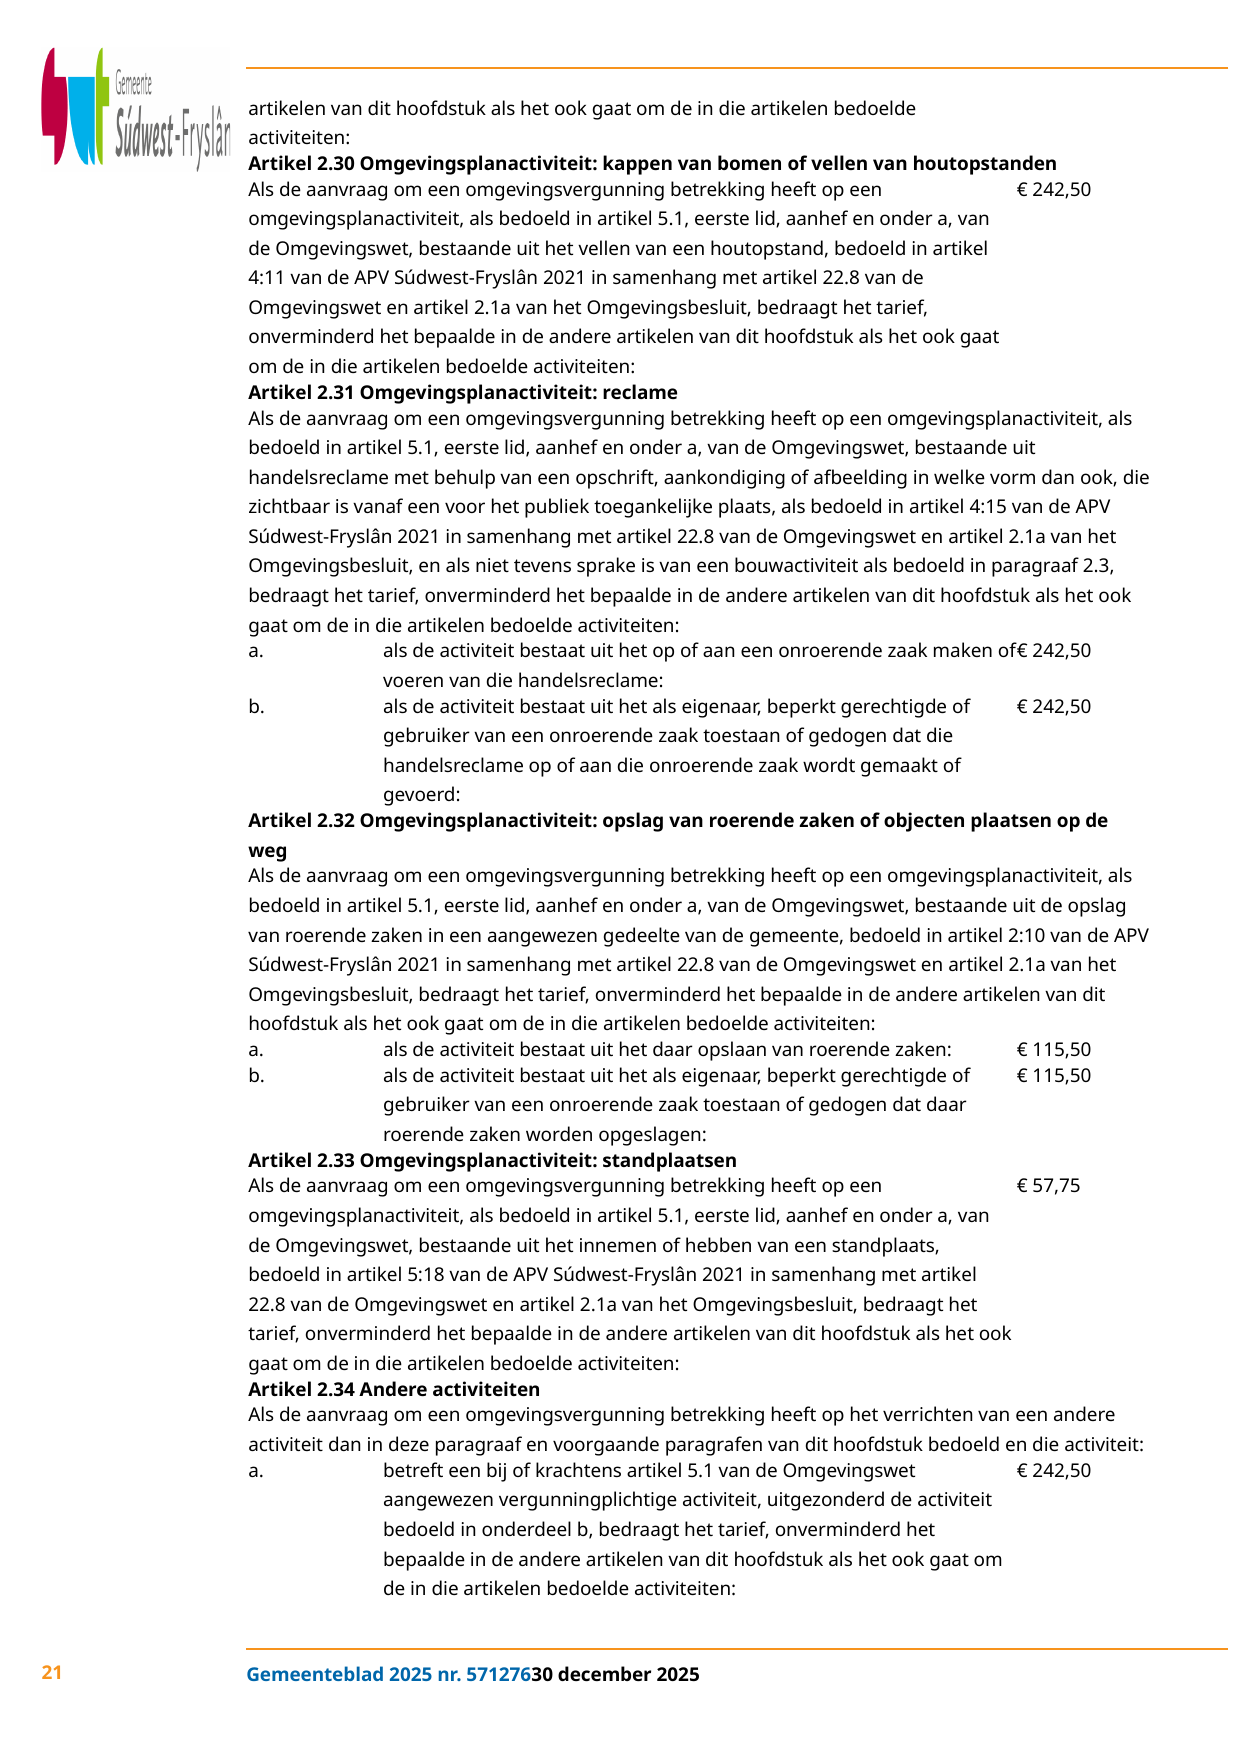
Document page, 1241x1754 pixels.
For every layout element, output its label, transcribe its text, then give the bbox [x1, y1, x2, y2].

table_cell Als de aanvraag om een omgevingsvergunning betrekking heeft op een omgevingsplanactiviteit, als bedoeld in artikel 5.1, eerste lid, aanhef en onder a, van de Omgevingswet, bestaande uit handelsreclame met behulp van een opschrift, aankondiging of afbeelding in welke vorm dan ook, die zichtbaar is vanaf een voor het publiek toegankelijke plaats, als bedoeld in artikel 4:15 van de APV Súdwest-Fryslân 2021 in samenhang met artikel 22.8 van de Omgevingswet en artikel 2.1a van het Omgevingsbesluit, en als niet tevens sprake is van een bouwactiviteit als bedoeld in paragraaf 2.3, bedraagt het tarief, onverminderd het bepaalde in de andere artikelen van dit hoofdstuk als het ook gaat om de in die artikelen bedoelde activiteiten: [248, 405, 1152, 638]
table_cell a. [248, 638, 383, 693]
table_cell [1017, 95, 1152, 150]
table_cell a. [248, 1036, 383, 1062]
table_cell als de activiteit bestaat uit het als eigenaar, beperkt gerechtigde of gebruiker van een onroerende zaak toestaan of gedogen dat die handelsreclame op of aan die onroerende zaak wordt gemaakt of gevoerd: [383, 693, 1017, 807]
table_cell als de activiteit bestaat uit het op of aan een onroerende zaak maken of voeren van die handelsreclame: [383, 638, 1017, 693]
table_cell € 242,50 [1017, 638, 1152, 693]
table_cell a. [248, 1457, 383, 1601]
table_cell artikelen van dit hoofdstuk als het ook gaat om de in die artikelen bedoelde activiteiten: [248, 95, 1017, 150]
table_cell als de activiteit bestaat uit het als eigenaar, beperkt gerechtigde of gebruiker van een onroerende zaak toestaan of gedogen dat daar roerende zaken worden opgeslagen: [383, 1062, 1017, 1147]
table_cell betreft een bij of krachtens artikel 5.1 van de Omgevingswet aangewezen vergunningplichtige activiteit, uitgezonderd de activiteit bedoeld in onderdeel b, bedraagt het tarief, onverminderd het bepaalde in de andere artikelen van dit hoofdstuk als het ook gaat om de in die artikelen bedoelde activiteiten: [383, 1457, 1017, 1601]
table_cell € 242,50 [1017, 1457, 1152, 1601]
table_cell € 57,75 [1017, 1173, 1152, 1376]
table_cell Als de aanvraag om een omgevingsvergunning betrekking heeft op een omgevingsplanactiviteit, als bedoeld in artikel 5.1, eerste lid, aanhef en onder a, van de Omgevingswet, bestaande uit de opslag van roerende zaken in een aangewezen gedeelte van de gemeente, bedoeld in artikel 2:10 van de APV Súdwest-Fryslân 2021 in samenhang met artikel 22.8 van de Omgevingswet en artikel 2.1a van het Omgevingsbesluit, bedraagt het tarief, onverminderd het bepaalde in de andere artikelen van dit hoofdstuk als het ook gaat om de in die artikelen bedoelde activiteiten: [248, 863, 1152, 1036]
table_cell als de activiteit bestaat uit het daar opslaan van roerende zaken: [383, 1036, 1017, 1062]
table_cell b. [248, 693, 383, 807]
table_cell € 242,50 [1017, 176, 1152, 379]
table_cell Artikel 2.31 Omgevingsplanactiviteit: reclame [248, 379, 1152, 405]
table_cell Artikel 2.33 Omgevingsplanactiviteit: standplaatsen [248, 1147, 1152, 1173]
table_cell Artikel 2.34 Andere activiteiten [248, 1376, 1152, 1402]
table_cell Artikel 2.30 Omgevingsplanactiviteit: kappen van bomen of vellen van houtopstanden [248, 150, 1152, 176]
table_cell Als de aanvraag om een omgevingsvergunning betrekking heeft op een omgevingsplanactiviteit, als bedoeld in artikel 5.1, eerste lid, aanhef en onder a, van de Omgevingswet, bestaande uit het innemen of hebben van een standplaats, bedoeld in artikel 5:18 van de APV Súdwest-Fryslân 2021 in samenhang met artikel 22.8 van de Omgevingswet en artikel 2.1a van het Omgevingsbesluit, bedraagt het tarief, onverminderd het bepaalde in de andere artikelen van dit hoofdstuk als het ook gaat om de in die artikelen bedoelde activiteiten: [248, 1173, 1017, 1376]
table_cell Als de aanvraag om een omgevingsvergunning betrekking heeft op het verrichten van een andere activiteit dan in deze paragraaf en voorgaande paragrafen van dit hoofdstuk bedoeld en die activiteit: [248, 1402, 1152, 1457]
picture [41, 47, 231, 172]
table_cell € 115,50 [1017, 1036, 1152, 1062]
table_cell b. [248, 1062, 383, 1147]
table_cell € 115,50 [1017, 1062, 1152, 1147]
table_cell Als de aanvraag om een omgevingsvergunning betrekking heeft op een omgevingsplanactiviteit, als bedoeld in artikel 5.1, eerste lid, aanhef en onder a, van de Omgevingswet, bestaande uit het vellen van een houtopstand, bedoeld in artikel 4:11 van de APV Súdwest-Fryslân 2021 in samenhang met artikel 22.8 van de Omgevingswet en artikel 2.1a van het Omgevingsbesluit, bedraagt het tarief, onverminderd het bepaalde in de andere artikelen van dit hoofdstuk als het ook gaat om de in die artikelen bedoelde activiteiten: [248, 176, 1017, 379]
table_cell € 242,50 [1017, 693, 1152, 807]
table_cell Artikel 2.32 Omgevingsplanactiviteit: opslag van roerende zaken of objecten plaatsen op de weg [248, 808, 1152, 863]
